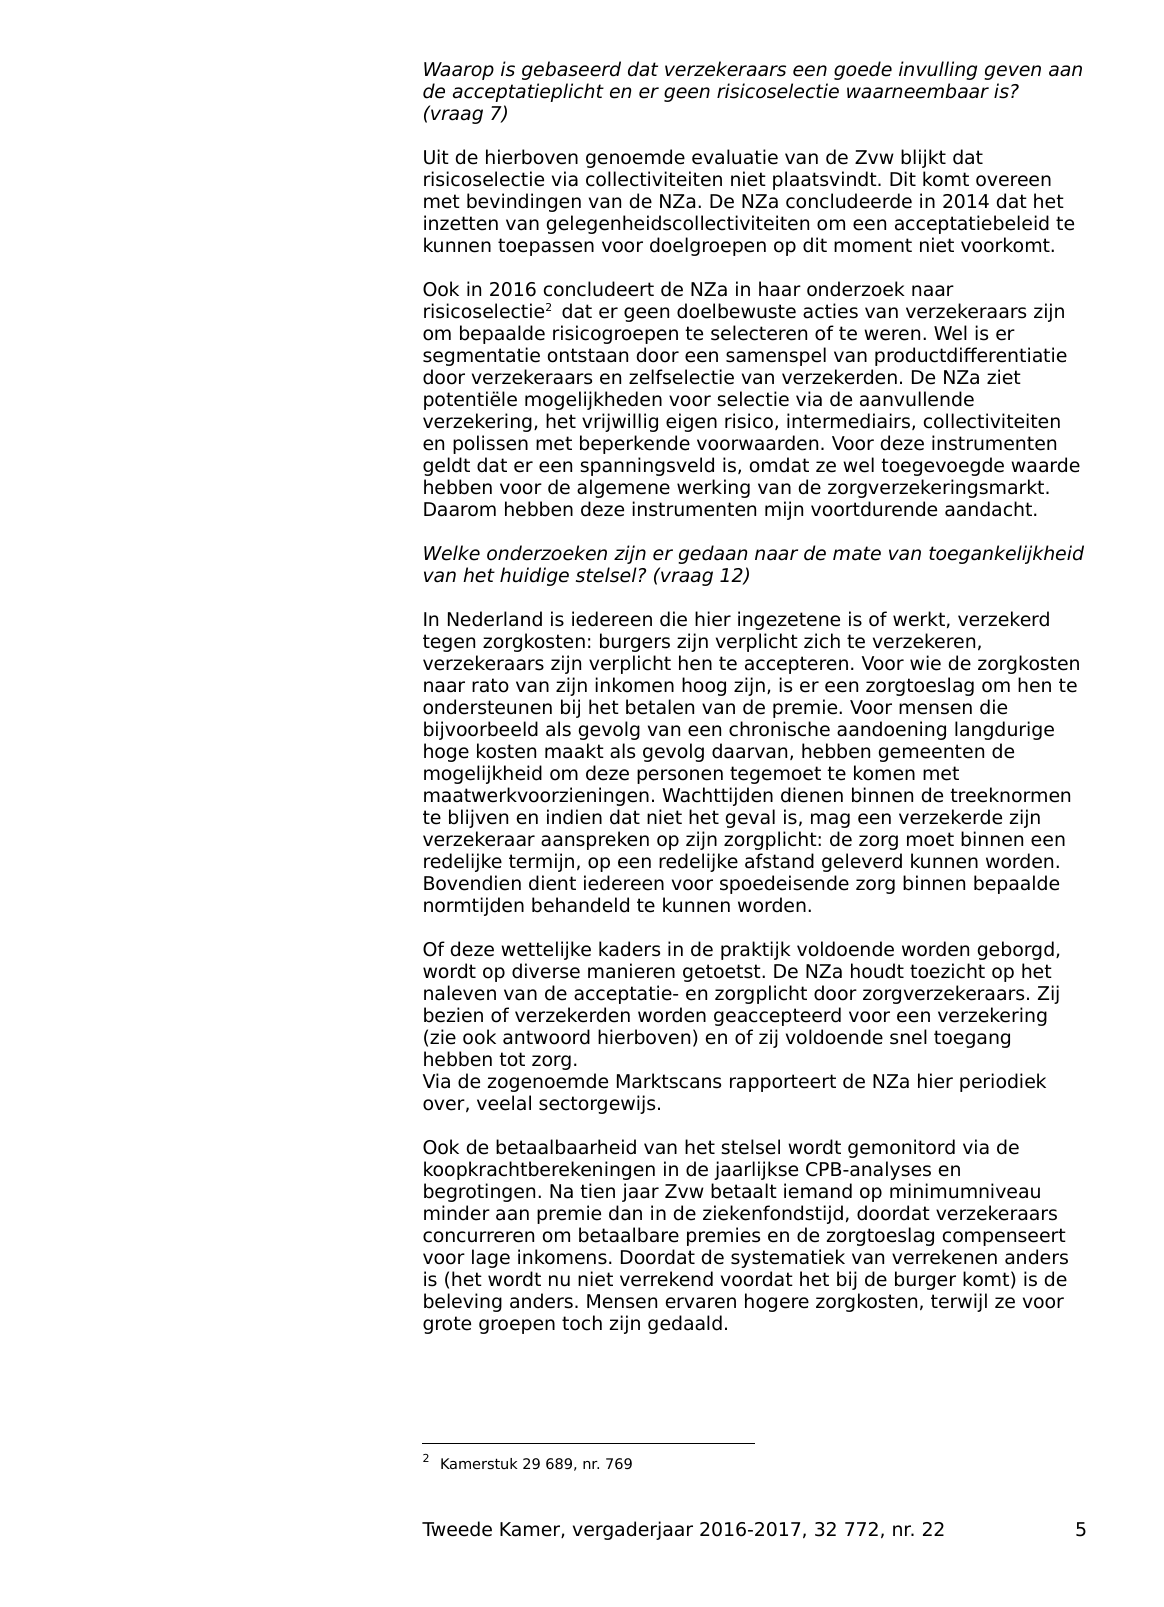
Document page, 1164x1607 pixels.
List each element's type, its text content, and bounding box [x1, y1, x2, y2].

subtitle Waarop is gebaseerd dat verzekeraars een goede invulling geven aan de acceptatieplicht en er geen risicoselectie waarneembaar is? (vraag 7) [422, 59, 1087, 125]
text Uit de hierboven genoemde evaluatie van de Zvw blijkt dat risicoselectie via collectiviteiten niet plaatsvindt. Dit komt overeen met bevindingen van de NZa. De NZa concludeerde in 2014 dat het inzetten van gelegenheidscollectiviteiten om een acceptatiebeleid te kunnen toepassen voor doelgroepen op dit moment niet voorkomt. [422, 147, 1087, 257]
text Of deze wettelijke kaders in de praktijk voldoende worden geborgd, wordt op diverse manieren getoetst. De NZa houdt toezicht op het naleven van de acceptatie- en zorgplicht door zorgverzekeraars. Zij bezien of verzekerden worden geaccepteerd voor een verzekering (zie ook antwoord hierboven) en of zij voldoende snel toegang hebben tot zorg. [422, 939, 1087, 1071]
text In Nederland is iedereen die hier ingezetene is of werkt, verzekerd tegen zorgkosten: burgers zijn verplicht zich te verzekeren, verzekeraars zijn verplicht hen te accepteren. Voor wie de zorgkosten naar rato van zijn inkomen hoog zijn, is er een zorgtoeslag om hen te ondersteunen bij het betalen van de premie. Voor mensen die bijvoorbeeld als gevolg van een chronische aandoening langdurige hoge kosten maakt als gevolg daarvan, hebben gemeenten de mogelijkheid om deze personen tegemoet te komen met maatwerkvoorzieningen. Wachttijden dienen binnen de treeknormen te blijven en indien dat niet het geval is, mag een verzekerde zijn verzekeraar aanspreken op zijn zorgplicht: de zorg moet binnen een redelijke termijn, op een redelijke afstand geleverd kunnen worden. Bovendien dient iedereen voor spoedeisende zorg binnen bepaalde normtijden behandeld te kunnen worden. [422, 609, 1087, 917]
text Kamerstuk 29 689, nr. 769 [422, 1452, 1087, 1474]
text Via de zogenoemde Marktscans rapporteert de NZa hier periodiek over, veelal sectorgewijs. [422, 1071, 1087, 1115]
text Ook in 2016 concludeert de NZa in haar onderzoek naar risicoselectie dat er geen doelbewuste acties van verzekeraars zijn om bepaalde risicogroepen te selecteren of te weren. Wel is er segmentatie ontstaan door een samenspel van productdifferentiatie door verzekeraars en zelfselectie van verzekerden. De NZa ziet potentiële mogelijkheden voor selectie via de aanvullende verzekering, het vrijwillig eigen risico, intermediairs, collectiviteiten en polissen met beperkende voorwaarden. Voor deze instrumenten geldt dat er een spanningsveld is, omdat ze wel toegevoegde waarde hebben voor de algemene werking van de zorgverzekeringsmarkt. Daarom hebben deze instrumenten mijn voortdurende aandacht. [422, 279, 1087, 521]
subtitle Welke onderzoeken zijn er gedaan naar de mate van toegankelijkheid van het huidige stelsel? (vraag 12) [422, 543, 1087, 587]
text Ook de betaalbaarheid van het stelsel wordt gemonitord via de koopkrachtberekeningen in de jaarlijkse CPB-analyses en begrotingen. Na tien jaar Zvw betaalt iemand op minimumniveau minder aan premie dan in de ziekenfondstijd, doordat verzekeraars concurreren om betaalbare premies en de zorgtoeslag compenseert voor lage inkomens. Doordat de systematiek van verrekenen anders is (het wordt nu niet verrekend voordat het bij de burger komt) is de beleving anders. Mensen ervaren hogere zorgkosten, terwijl ze voor grote groepen toch zijn gedaald. [422, 1137, 1087, 1335]
